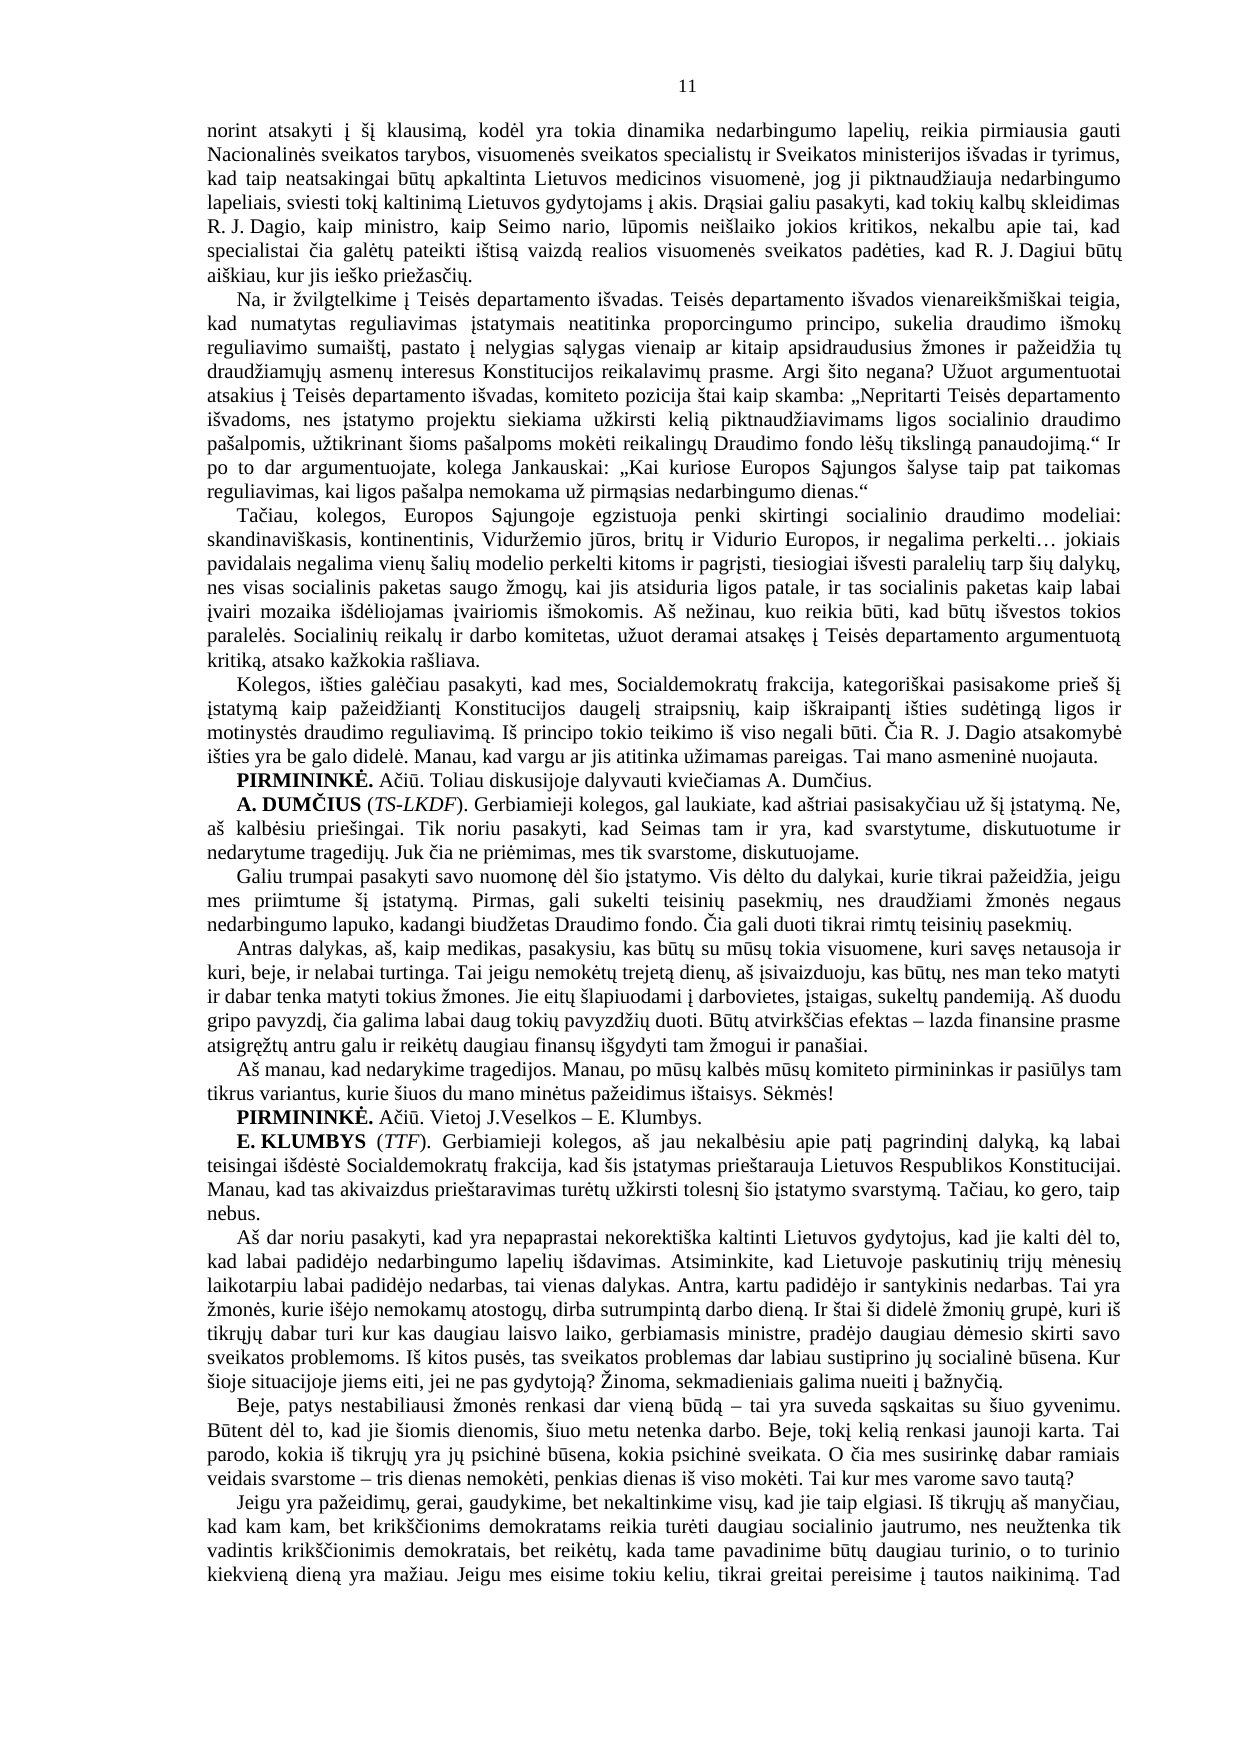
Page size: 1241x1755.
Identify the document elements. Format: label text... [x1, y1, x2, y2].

text Galiu trumpai pasakyti savo nuomonę dėl šio įstatymo. Vis dėlto du dalykai, kurie tikrai pažeidžia, jeigu mes priimtume šį įstatymą. Pirmas, gali sukelti teisinių pasekmių, nes draudžiami žmonės negaus nedarbingumo lapuko, kadangi biudžetas Draudimo fondo. Čia gali duoti tikrai rimtų teisinių pasekmių. [207, 864, 1122, 936]
text Antras dalykas, aš, kaip medikas, pasakysiu, kas būtų su mūsų tokia visuomene, kuri savęs netausoja ir kuri, beje, ir nelabai turtinga. Tai jeigu nemokėtų trejetą dienų, aš įsivaizduoju, kas būtų, nes man teko matyti ir dabar tenka matyti tokius žmones. Jie eitų šlapiuodami į darbovietes, įstaigas, sukeltų pandemiją. Aš duodu gripo pavyzdį, čia galima labai daug tokių pavyzdžių duoti. Būtų atvirkščias efektas – lazda finansine prasme atsigręžtų antru galu ir reikėtų daugiau finansų išgydyti tam žmogui ir panašiai. [207, 936, 1122, 1057]
text E. KLUMBYS (TTF). Gerbiamieji kolegos, aš jau nekalbėsiu apie patį pagrindinį dalyką, ką labai teisingai išdėstė Socialdemokratų frakcija, kad šis įstatymas prieštarauja Lietuvos Respublikos Konstitucijai. Manau, kad tas akivaizdus prieštaravimas turėtų užkirsti tolesnį šio įstatymo svarstymą. Tačiau, ko gero, taip nebus. [207, 1129, 1122, 1225]
text PIRMININKĖ. Ačiū. Vietoj J.Veselkos – E. Klumbys. [207, 1105, 1122, 1129]
text PIRMININKĖ. Ačiū. Toliau diskusijoje dalyvauti kviečiamas A. Dumčius. [207, 768, 1122, 792]
text Na, ir žvilgtelkime į Teisės departamento išvadas. Teisės departamento išvados vienareikšmiškai teigia, kad numatytas reguliavimas įstatymais neatitinka proporcingumo principo, sukelia draudimo išmokų reguliavimo sumaištį, pastato į nelygias sąlygas vienaip ar kitaip apsidraudusius žmones ir pažeidžia tų draudžiamųjų asmenų interesus Konstitucijos reikalavimų prasme. Argi šito negana? Užuot argumentuotai atsakius į Teisės departamento išvadas, komiteto pozicija štai kaip skamba: „Nepritarti Teisės departamento išvadoms, nes įstatymo projektu siekiama užkirsti kelią piktnaudžiavimams ligos socialinio draudimo pašalpomis, užtikrinant šioms pašalpoms mokėti reikalingų Draudimo fondo lėšų tikslingą panaudojimą.“ Ir po to dar argumentuojate, kolega Jankauskai: „Kai kuriose Europos Sąjungos šalyse taip pat taikomas reguliavimas, kai ligos pašalpa nemokama už pirmąsias nedarbingumo dienas.“ [207, 287, 1122, 503]
text Jeigu yra pažeidimų, gerai, gaudykime, bet nekaltinkime visų, kad jie taip elgiasi. Iš tikrųjų aš manyčiau, kad kam kam, bet krikščionims demokratams reikia turėti daugiau socialinio jautrumo, nes neužtenka tik vadintis krikščionimis demokratais, bet reikėtų, kada tame pavadinime būtų daugiau turinio, o to turinio kiekvieną dieną yra mažiau. Jeigu mes eisime tokiu keliu, tikrai greitai pereisime į tautos naikinimą. Tad [207, 1490, 1122, 1586]
text Tačiau, kolegos, Europos Sąjungoje egzistuoja penki skirtingi socialinio draudimo modeliai: skandinaviškasis, kontinentinis, Viduržemio jūros, britų ir Vidurio Europos, ir negalima perkelti… jokiais pavidalais negalima vienų šalių modelio perkelti kitoms ir pagrįsti, tiesiogiai išvesti paralelių tarp šių dalykų, nes visas socialinis paketas saugo žmogų, kai jis atsiduria ligos patale, ir tas socialinis paketas kaip labai įvairi mozaika išdėliojamas įvairiomis išmokomis. Aš nežinau, kuo reikia būti, kad būtų išvestos tokios paralelės. Socialinių reikalų ir darbo komitetas, užuot deramai atsakęs į Teisės departamento argumentuotą kritiką, atsako kažkokia rašliava. [207, 503, 1122, 672]
text Aš dar noriu pasakyti, kad yra nepaprastai nekorektiška kaltinti Lietuvos gydytojus, kad jie kalti dėl to, kad labai padidėjo nedarbingumo lapelių išdavimas. Atsiminkite, kad Lietuvoje paskutinių trijų mėnesių laikotarpiu labai padidėjo nedarbas, tai vienas dalykas. Antra, kartu padidėjo ir santykinis nedarbas. Tai yra žmonės, kurie išėjo nemokamų atostogų, dirba sutrumpintą darbo dieną. Ir štai ši didelė žmonių grupė, kuri iš tikrųjų dabar turi kur kas daugiau laisvo laiko, gerbiamasis ministre, pradėjo daugiau dėmesio skirti savo sveikatos problemoms. Iš kitos pusės, tas sveikatos problemas dar labiau sustiprino jų socialinė būsena. Kur šioje situacijoje jiems eiti, jei ne pas gydytoją? Žinoma, sekmadieniais galima nueiti į bažnyčią. [207, 1225, 1122, 1393]
text A. DUMČIUS (TS-LKDF). Gerbiamieji kolegos, gal laukiate, kad aštriai pasisakyčiau už šį įstatymą. Ne, aš kalbėsiu priešingai. Tik noriu pasakyti, kad Seimas tam ir yra, kad svarstytume, diskutuotume ir nedarytume tragedijų. Juk čia ne priėmimas, mes tik svarstome, diskutuojame. [207, 792, 1122, 864]
text Beje, patys nestabiliausi žmonės renkasi dar vieną būdą – tai yra suveda sąskaitas su šiuo gyvenimu. Būtent dėl to, kad jie šiomis dienomis, šiuo metu netenka darbo. Beje, tokį kelią renkasi jaunoji karta. Tai parodo, kokia iš tikrųjų yra jų psichinė būsena, kokia psichinė sveikata. O čia mes susirinkę dabar ramiais veidais svarstome – tris dienas nemokėti, penkias dienas iš viso mokėti. Tai kur mes varome savo tautą? [207, 1393, 1122, 1490]
text Kolegos, išties galėčiau pasakyti, kad mes, Socialdemokratų frakcija, kategoriškai pasisakome prieš šį įstatymą kaip pažeidžiantį Konstitucijos daugelį straipsnių, kaip iškraipantį išties sudėtingą ligos ir motinystės draudimo reguliavimą. Iš principo tokio teikimo iš viso negali būti. Čia R. J. Dagio atsakomybė išties yra be galo didelė. Manau, kad vargu ar jis atitinka užimamas pareigas. Tai mano asmeninė nuojauta. [207, 672, 1122, 768]
text norint atsakyti į šį klausimą, kodėl yra tokia dinamika nedarbingumo lapelių, reikia pirmiausia gauti Nacionalinės sveikatos tarybos, visuomenės sveikatos specialistų ir Sveikatos ministerijos išvadas ir tyrimus, kad taip neatsakingai būtų apkaltinta Lietuvos medicinos visuomenė, jog ji piktnaudžiauja nedarbingumo lapeliais, sviesti tokį kaltinimą Lietuvos gydytojams į akis. Drąsiai galiu pasakyti, kad tokių kalbų skleidimas R. J. Dagio, kaip ministro, kaip Seimo nario, lūpomis neišlaiko jokios kritikos, nekalbu apie tai, kad specialistai čia galėtų pateikti ištisą vaizdą realios visuomenės sveikatos padėties, kad R. J. Dagiui būtų aiškiau, kur jis ieško priežasčių. [207, 118, 1122, 287]
text Aš manau, kad nedarykime tragedijos. Manau, po mūsų kalbės mūsų komiteto pirmininkas ir pasiūlys tam tikrus variantus, kurie šiuos du mano minėtus pažeidimus ištaisys. Sėkmės! [207, 1057, 1122, 1105]
